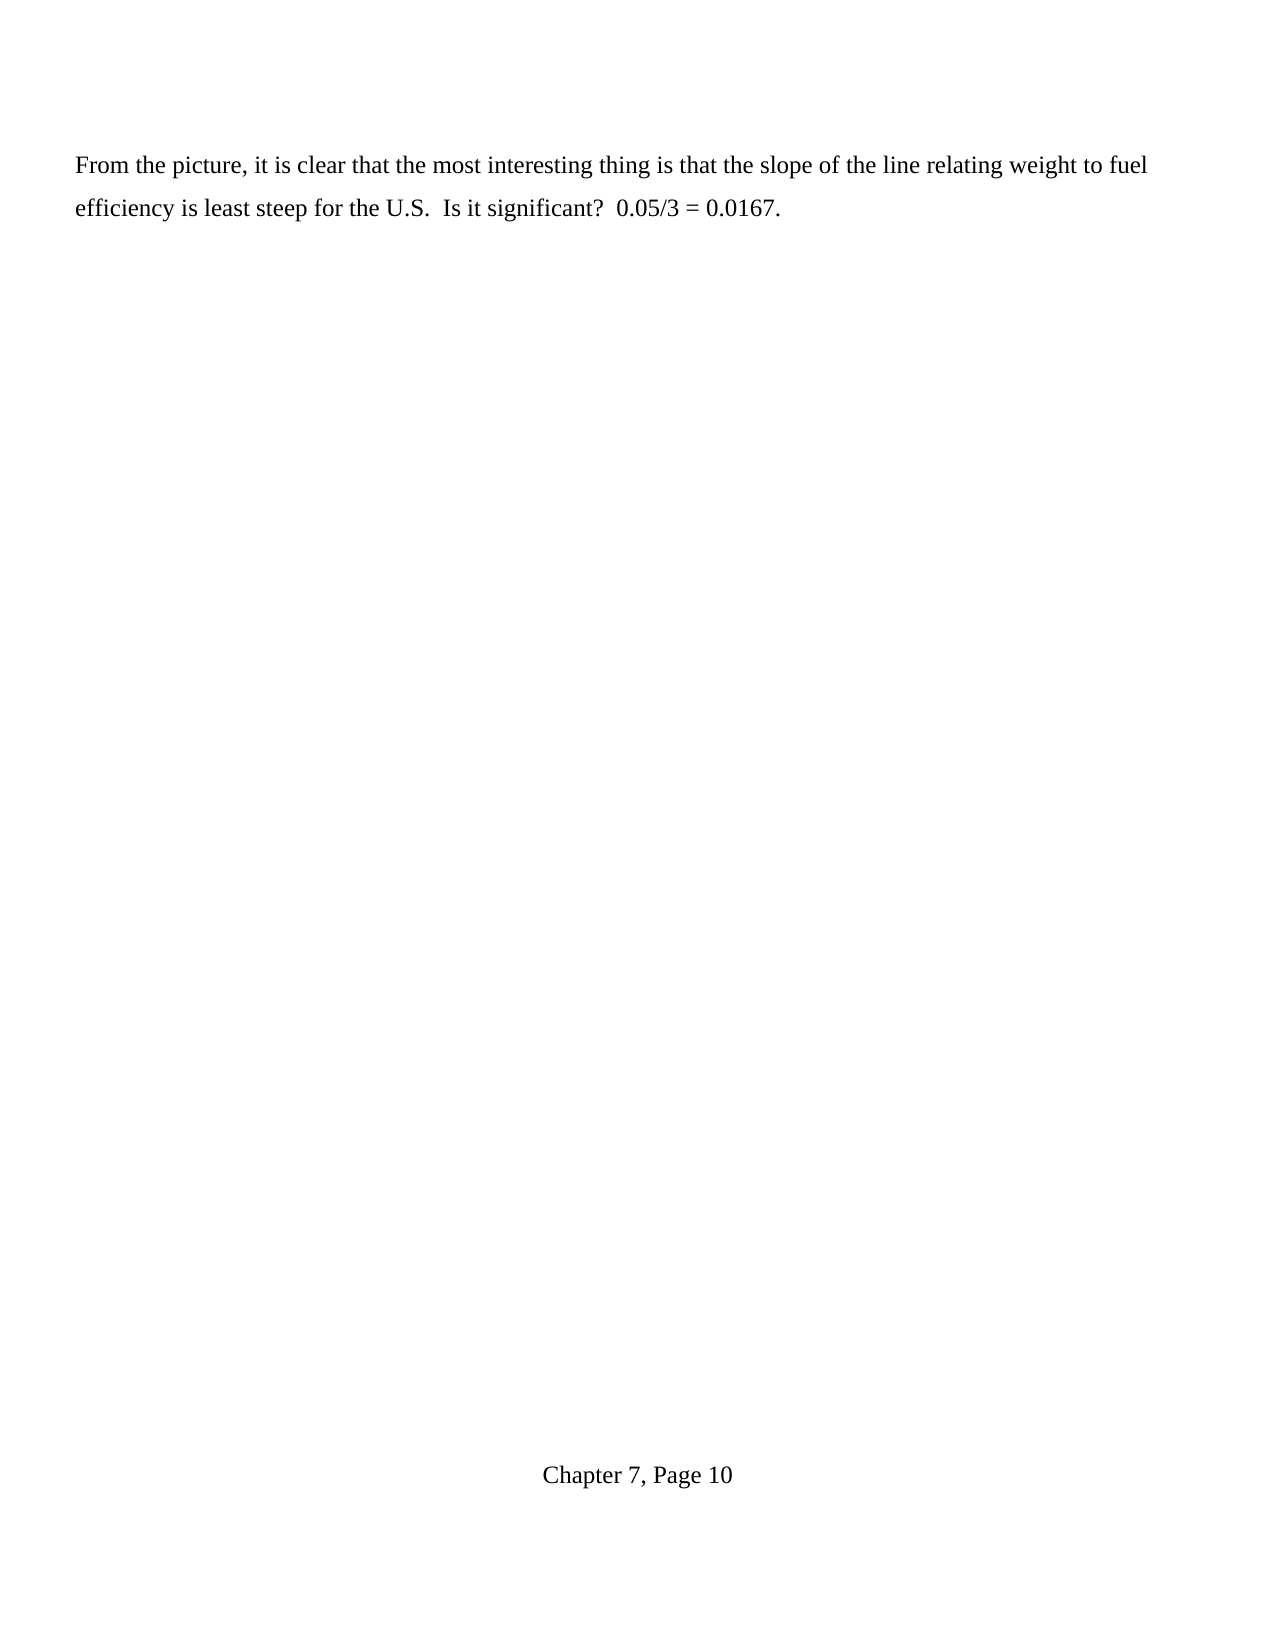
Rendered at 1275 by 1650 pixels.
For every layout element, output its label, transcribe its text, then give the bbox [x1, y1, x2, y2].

text From the picture, it is clear that the most interesting thing is that the slope of the line relating weight to fuel efficiency is least steep for the U.S. Is it significant? 0.05/3 = 0.0167. [75, 150, 1200, 222]
